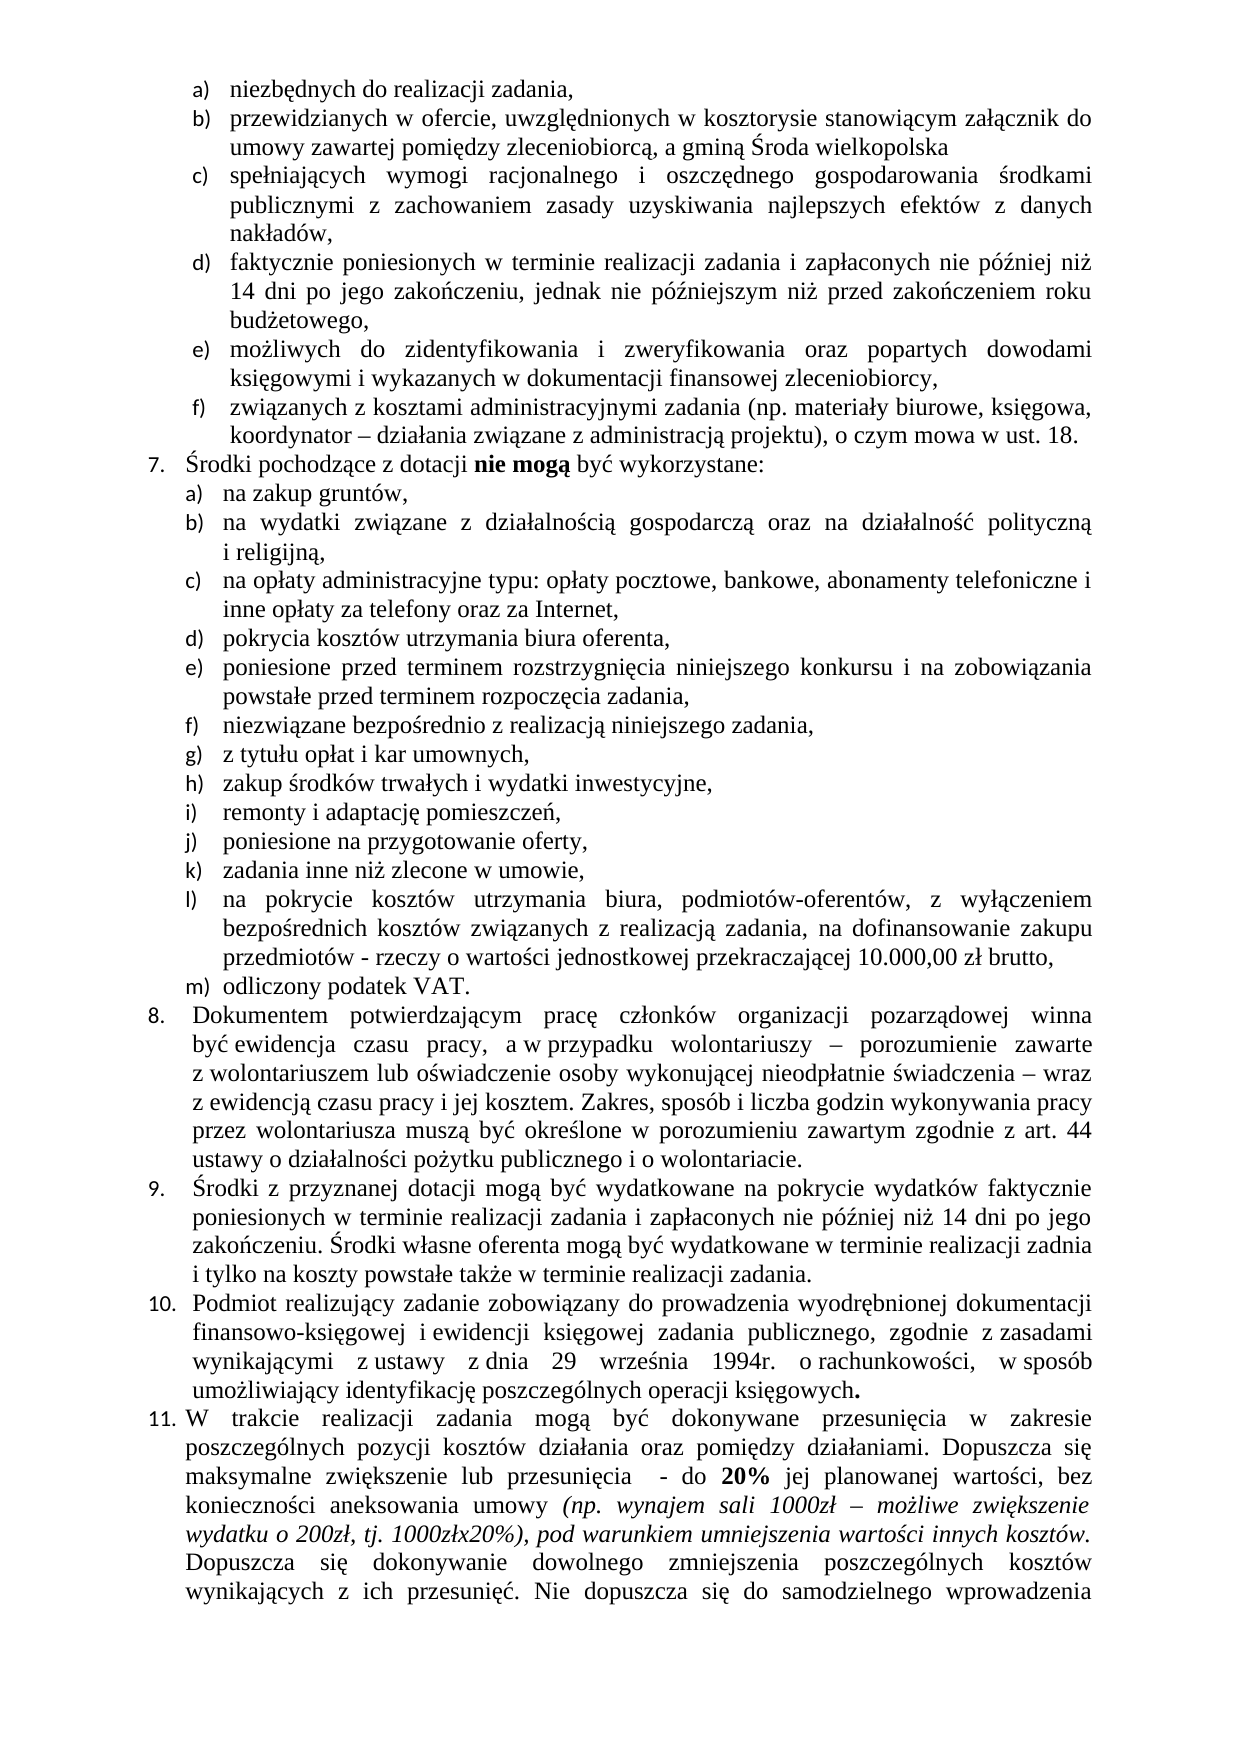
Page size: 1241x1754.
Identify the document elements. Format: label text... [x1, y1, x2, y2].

list niezbędnych do realizacji zadania, [192, 74, 1093, 103]
list na wydatki związane z działalnością gospodarczą oraz na działalność polityczną i religijną, [185, 507, 1093, 565]
list na opłaty administracyjne typu: opłaty pocztowe, bankowe, abonamenty telefoniczne i inne opłaty za telefony oraz za Internet, [185, 565, 1093, 623]
list z tytułu opłat i kar umownych, [185, 739, 1093, 768]
list spełniających wymogi racjonalnego i oszczędnego gospodarowania środkami publicznymi z zachowaniem zasady uzyskiwania najlepszych efektów z danych nakładów, [192, 161, 1093, 247]
list odliczony podatek VAT. [185, 971, 1093, 1000]
list pokrycia kosztów utrzymania biura oferenta, [185, 623, 1093, 652]
list przewidzianych w ofercie, uwzględnionych w kosztorysie stanowiącym załącznik do umowy zawartej pomiędzy zleceniobiorcą, a gminą Środa wielkopolska [192, 103, 1093, 161]
list faktycznie poniesionych w terminie realizacji zadania i zapłaconych nie później niż 14 dni po jego zakończeniu, jednak nie późniejszym niż przed zakończeniem roku budżetowego, [192, 247, 1093, 334]
list Podmiot realizujący zadanie zobowiązany do prowadzenia wyodrębnionej dokumentacji finansowo-księgowej i ewidencji księgowej zadania publicznego, zgodnie z zasadami wynikającymi z ustawy z dnia 29 września 1994r. o rachunkowości, w sposób umożliwiający identyfikację poszczególnych operacji księgowych. [148, 1288, 1093, 1403]
list zadania inne niż zlecone w umowie, [185, 855, 1093, 884]
list poniesione przed terminem rozstrzygnięcia niniejszego konkursu i na zobowiązania powstałe przed terminem rozpoczęcia zadania, [185, 652, 1093, 710]
list na zakup gruntów, [185, 478, 1093, 507]
list Środki z przyznanej dotacji mogą być wydatkowane na pokrycie wydatków faktycznie poniesionych w terminie realizacji zadania i zapłaconych nie później niż 14 dni po jego zakończeniu. Środki własne oferenta mogą być wydatkowane w terminie realizacji zadnia i tylko na koszty powstałe także w terminie realizacji zadania. [148, 1173, 1093, 1288]
list na pokrycie kosztów utrzymania biura, podmiotów-oferentów, z wyłączeniem bezpośrednich kosztów związanych z realizacją zadania, na dofinansowanie zakupu przedmiotów - rzeczy o wartości jednostkowej przekraczającej 10.000,00 zł brutto, [185, 884, 1093, 971]
list Dokumentem potwierdzającym pracę członków organizacji pozarządowej winna być ewidencja czasu pracy, a w przypadku wolontariuszy – porozumienie zawarte z wolontariuszem lub oświadczenie osoby wykonującej nieodpłatnie świadczenia – wraz z ewidencją czasu pracy i jej kosztem. Zakres, sposób i liczba godzin wykonywania pracy przez wolontariusza muszą być określone w porozumieniu zawartym zgodnie z art. 44 ustawy o działalności pożytku publicznego i o wolontariacie. [148, 1000, 1093, 1173]
list możliwych do zidentyfikowania i zweryfikowania oraz popartych dowodami księgowymi i wykazanych w dokumentacji finansowej zleceniobiorcy, [192, 334, 1093, 392]
list Środki pochodzące z dotacji nie mogą być wykorzystane: [148, 449, 1093, 478]
list związanych z kosztami administracyjnymi zadania (np. materiały biurowe, księgowa, koordynator – działania związane z administracją projektu), o czym mowa w ust. 18. [192, 392, 1093, 449]
list poniesione na przygotowanie oferty, [185, 826, 1093, 855]
list zakup środków trwałych i wydatki inwestycyjne, [185, 768, 1093, 797]
list W trakcie realizacji zadania mogą być dokonywane przesunięcia w zakresie poszczególnych pozycji kosztów działania oraz pomiędzy działaniami. Dopuszcza się maksymalne zwiększenie lub przesunięcia - do 20% jej planowanej wartości, bez konieczności aneksowania umowy (np. wynajem sali 1000zł – możliwe zwiększenie wydatku o 200zł, tj. 1000złx20%), pod warunkiem umniejszenia wartości innych kosztów. Dopuszcza się dokonywanie dowolnego zmniejszenia poszczególnych kosztów wynikających z ich przesunięć. Nie dopuszcza się do samodzielnego wprowadzenia [148, 1403, 1093, 1605]
list niezwiązane bezpośrednio z realizacją niniejszego zadania, [185, 710, 1093, 739]
list remonty i adaptację pomieszczeń, [185, 797, 1093, 826]
